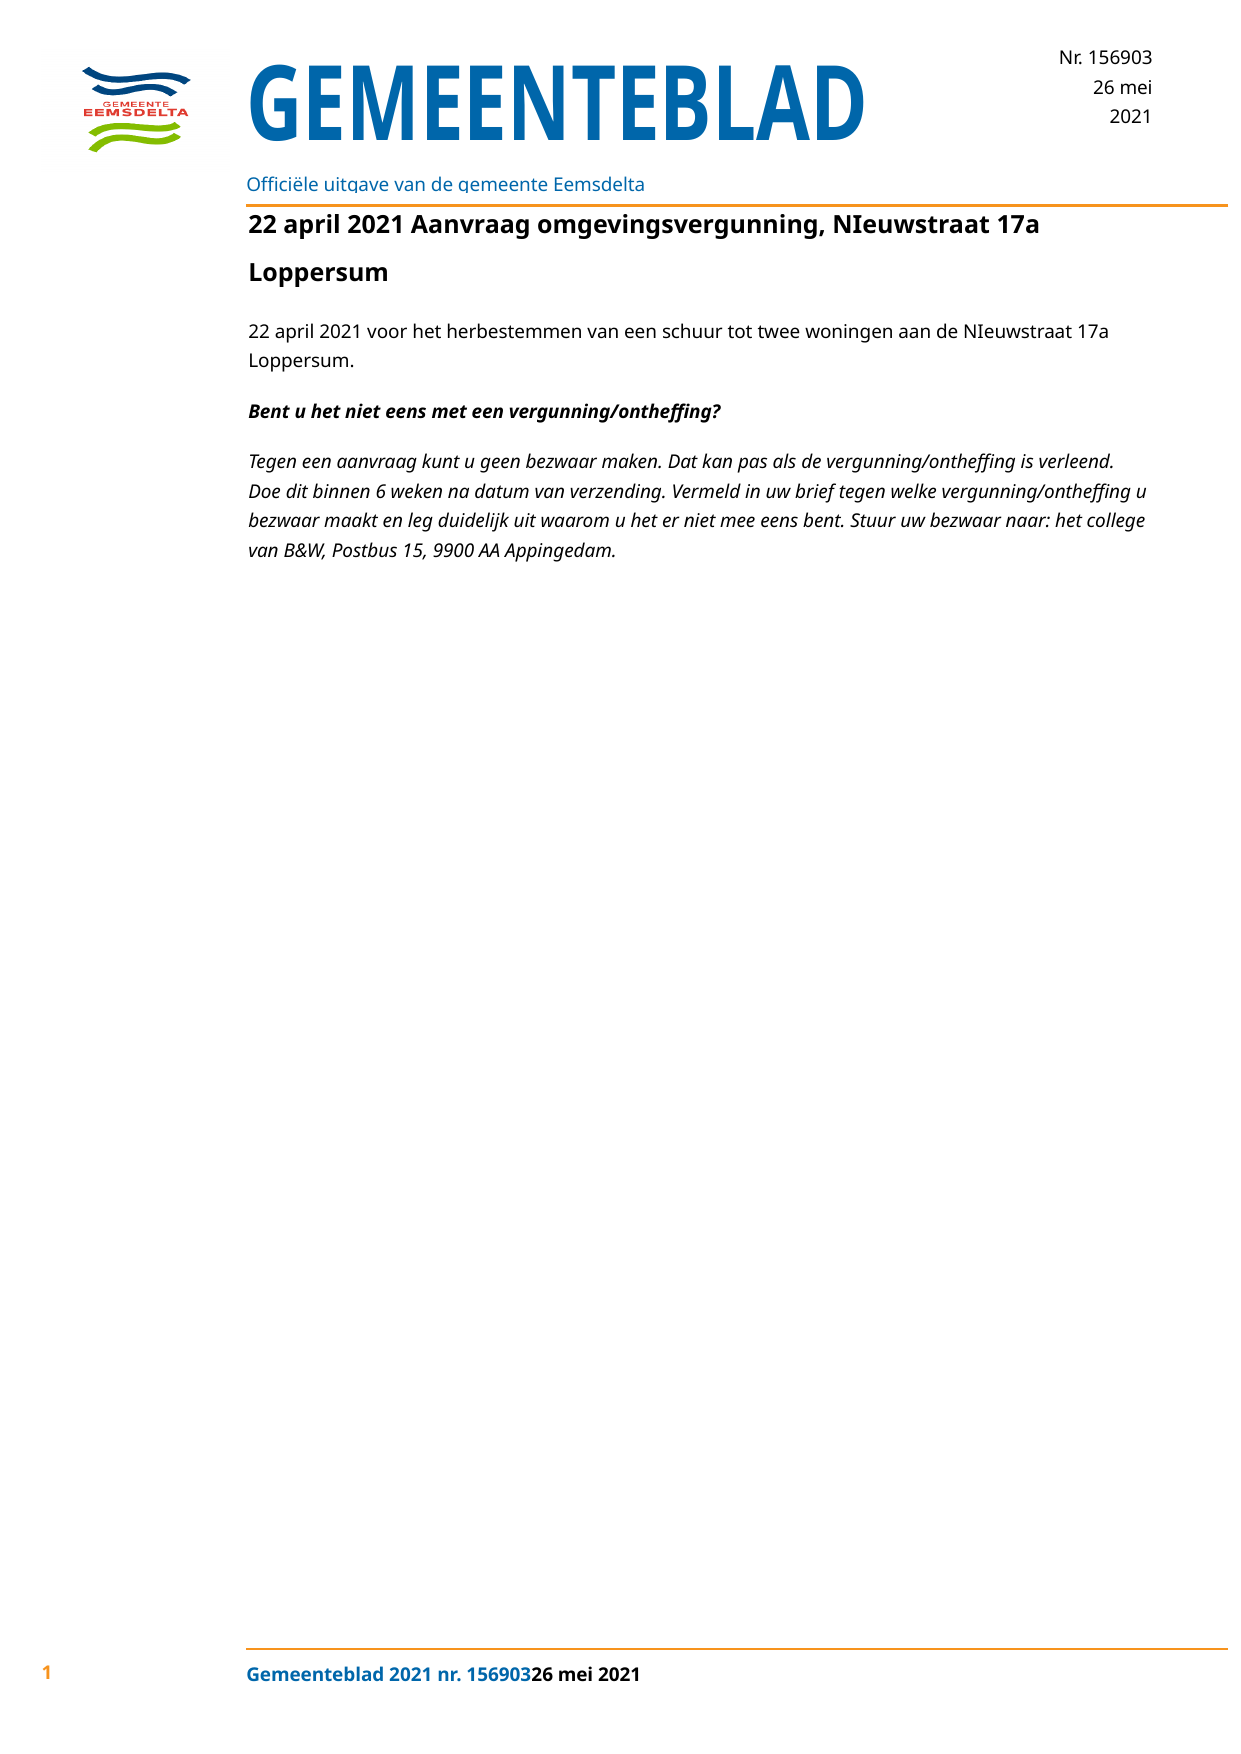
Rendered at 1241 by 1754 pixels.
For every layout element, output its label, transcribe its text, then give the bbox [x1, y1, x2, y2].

text Bent u het niet eens met een vergunning/ontheffing? [248, 398, 1152, 424]
text 22 april 2021 voor het herbestemmen van een schuur tot twee woningen aan de NIeuwstraat 17a Loppersum. [248, 318, 1152, 373]
picture [41, 47, 231, 172]
text 22 april 2021 Aanvraag omgevingsvergunning, NIeuwstraat 17a Loppersum [248, 207, 1152, 288]
text Tegen een aanvraag kunt u geen bezwaar maken. Dat kan pas als de vergunning/ontheffing is verleend. Doe dit binnen 6 weken na datum van verzending. Vermeld in uw brief tegen welke vergunning/ontheffing u bezwaar maakt en leg duidelijk uit waarom u het er niet mee eens bent. Stuur uw bezwaar naar: het college van B&W, Postbus 15, 9900 AA Appingedam. [248, 448, 1152, 563]
